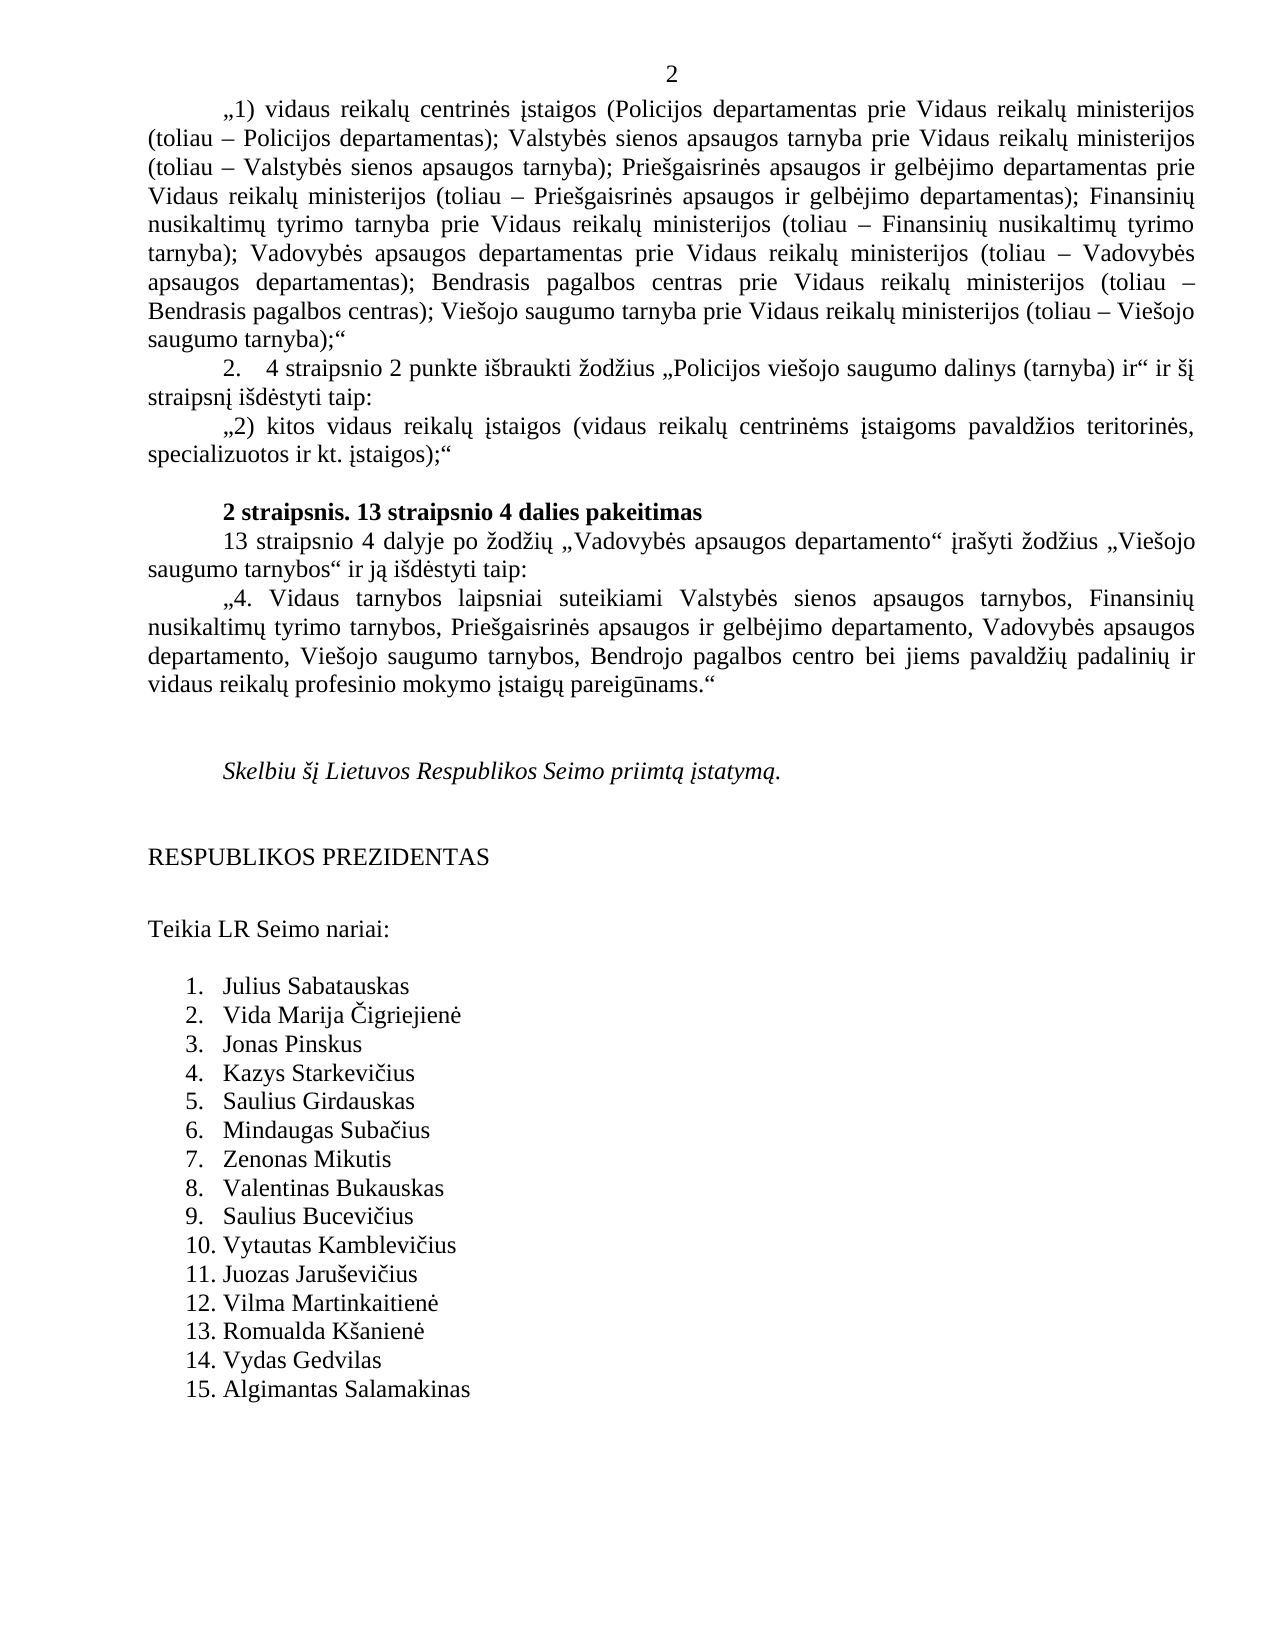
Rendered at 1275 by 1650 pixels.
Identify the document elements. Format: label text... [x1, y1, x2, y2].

text 4. Kazys Starkevičius [185, 1058, 1196, 1086]
text „2) kitos vidaus reikalų įstaigos (vidaus reikalų centrinėms įstaigoms pavaldžios teritorinės, specializuotos ir kt. įstaigos);“ [148, 411, 1196, 468]
text 8. Valentinas Bukauskas [185, 1173, 1196, 1201]
text 13. Romualda Kšanienė [185, 1316, 1196, 1345]
text „4. Vidaus tarnybos laipsniai suteikiami Valstybės sienos apsaugos tarnybos, Finansinių nusikaltimų tyrimo tarnybos, Priešgaisrinės apsaugos ir gelbėjimo departamento, Vadovybės apsaugos departamento, Viešojo saugumo tarnybos, Bendrojo pagalbos centro bei jiems pavaldžių padalinių ir vidaus reikalų profesinio mokymo įstaigų pareigūnams.“ [148, 583, 1196, 698]
text Skelbiu šį Lietuvos Respublikos Seimo priimtą įstatymą. [148, 756, 1196, 784]
text 15. Algimantas Salamakinas [185, 1374, 1196, 1403]
text 12. Vilma Martinkaitienė [185, 1288, 1196, 1316]
text 2. 4 straipsnio 2 punkte išbraukti žodžius „Policijos viešojo saugumo dalinys (tarnyba) ir“ ir šį straipsnį išdėstyti taip: [148, 353, 1196, 411]
text Teikia LR Seimo nariai: [148, 914, 1196, 943]
text 2. Vida Marija Čigriejienė [185, 1000, 1196, 1029]
text 1. Julius Sabatauskas [185, 971, 1196, 1000]
text 5. Saulius Girdauskas [185, 1086, 1196, 1115]
text 13 straipsnio 4 dalyje po žodžių „Vadovybės apsaugos departamento“ įrašyti žodžius „Viešojo saugumo tarnybos“ ir ją išdėstyti taip: [148, 526, 1196, 583]
text 10. Vytautas Kamblevičius [185, 1230, 1196, 1259]
text RESPUBLIKOS PREZIDENTAS [148, 842, 1196, 871]
text 7. Zenonas Mikutis [185, 1144, 1196, 1173]
text 2 straipsnis. 13 straipsnio 4 dalies pakeitimas [148, 497, 1196, 526]
text 11. Juozas Jaruševičius [185, 1259, 1196, 1288]
text 3. Jonas Pinskus [185, 1029, 1196, 1058]
text 6. Mindaugas Subačius [185, 1115, 1196, 1144]
text 14. Vydas Gedvilas [185, 1345, 1196, 1374]
text „1) vidaus reikalų centrinės įstaigos (Policijos departamentas prie Vidaus reikalų ministerijos (toliau – Policijos departamentas); Valstybės sienos apsaugos tarnyba prie Vidaus reikalų ministerijos (toliau – Valstybės sienos apsaugos tarnyba); Priešgaisrinės apsaugos ir gelbėjimo departamentas prie Vidaus reikalų ministerijos (toliau – Priešgaisrinės apsaugos ir gelbėjimo departamentas); Finansinių nusikaltimų tyrimo tarnyba prie Vidaus reikalų ministerijos (toliau – Finansinių nusikaltimų tyrimo tarnyba); Vadovybės apsaugos departamentas prie Vidaus reikalų ministerijos (toliau – Vadovybės apsaugos departamentas); Bendrasis pagalbos centras prie Vidaus reikalų ministerijos (toliau – Bendrasis pagalbos centras); Viešojo saugumo tarnyba prie Vidaus reikalų ministerijos (toliau – Viešojo saugumo tarnyba);“ [148, 94, 1196, 353]
text 9. Saulius Bucevičius [185, 1201, 1196, 1230]
